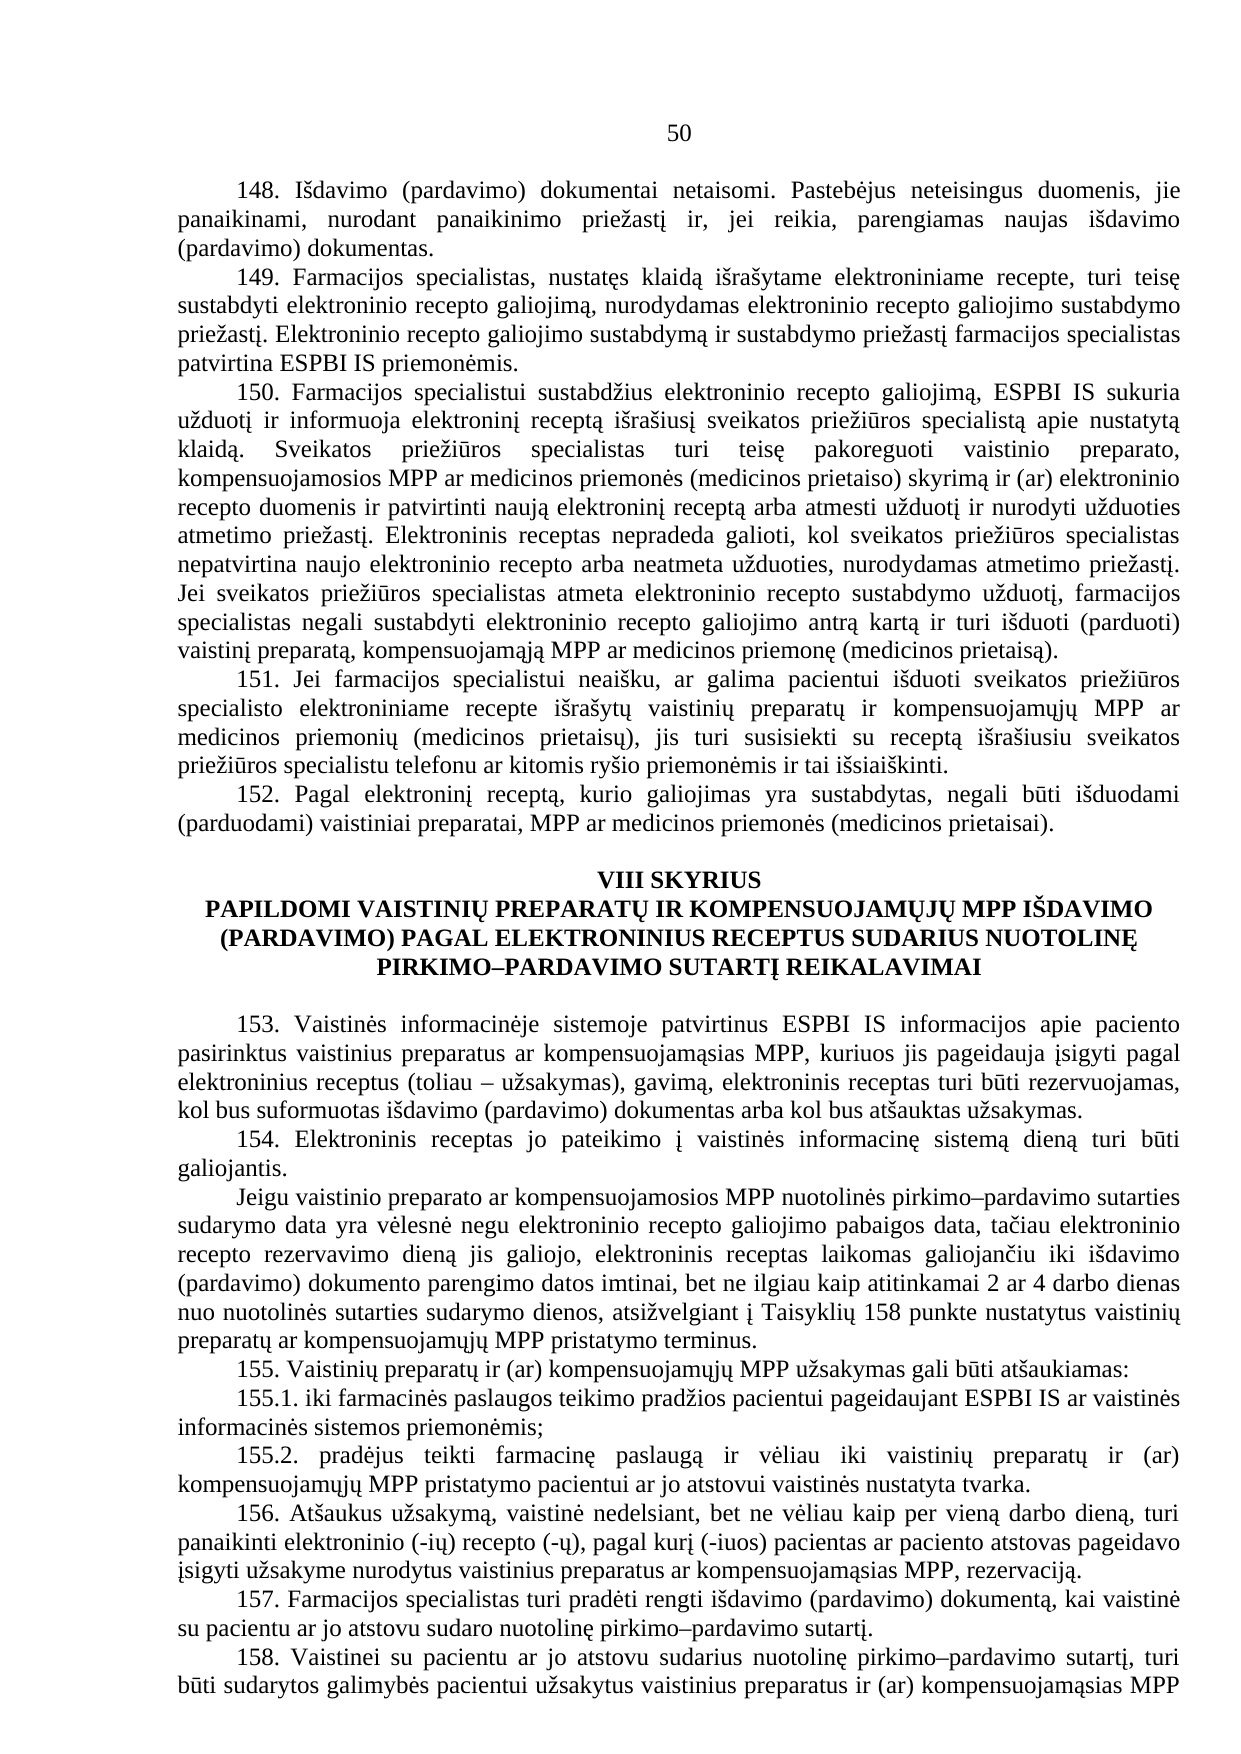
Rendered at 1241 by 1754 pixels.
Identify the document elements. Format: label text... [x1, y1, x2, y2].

text 157. Farmacijos specialistas turi pradėti rengti išdavimo (pardavimo) dokumentą, kai vaistinė su pacientu ar jo atstovu sudaro nuotolinę pirkimo–pardavimo sutartį. [177, 1584, 1181, 1642]
text 156. Atšaukus užsakymą, vaistinė nedelsiant, bet ne vėliau kaip per vieną darbo dieną, turi panaikinti elektroninio (-ių) recepto (-ų), pagal kurį (-iuos) pacientas ar paciento atstovas pageidavo įsigyti užsakyme nurodytus vaistinius preparatus ar kompensuojamąsias MPP, rezervaciją. [177, 1498, 1181, 1584]
text 154. Elektroninis receptas jo pateikimo į vaistinės informacinę sistemą dieną turi būti galiojantis. [177, 1124, 1181, 1182]
text 151. Jei farmacijos specialistui neaišku, ar galima pacientui išduoti sveikatos priežiūros specialisto elektroniniame recepte išrašytų vaistinių preparatų ir kompensuojamųjų MPP ar medicinos priemonių (medicinos prietaisų), jis turi susisiekti su receptą išrašiusiu sveikatos priežiūros specialistu telefonu ar kitomis ryšio priemonėmis ir tai išsiaiškinti. [177, 664, 1181, 779]
text 152. Pagal elektroninį receptą, kurio galiojimas yra sustabdytas, negali būti išduodami (parduodami) vaistiniai preparatai, MPP ar medicinos priemonės (medicinos prietaisai). [177, 779, 1181, 837]
text 149. Farmacijos specialistas, nustatęs klaidą išrašytame elektroniniame recepte, turi teisę sustabdyti elektroninio recepto galiojimą, nurodydamas elektroninio recepto galiojimo sustabdymo priežastį. Elektroninio recepto galiojimo sustabdymą ir sustabdymo priežastį farmacijos specialistas patvirtina ESPBI IS priemonėmis. [177, 262, 1181, 377]
text 155. Vaistinių preparatų ir (ar) kompensuojamųjų MPP užsakymas gali būti atšaukiamas: [177, 1354, 1181, 1383]
text Jeigu vaistinio preparato ar kompensuojamosios MPP nuotolinės pirkimo–pardavimo sutarties sudarymo data yra vėlesnė negu elektroninio recepto galiojimo pabaigos data, tačiau elektroninio recepto rezervavimo dieną jis galiojo, elektroninis receptas laikomas galiojančiu iki išdavimo (pardavimo) dokumento parengimo datos imtinai, bet ne ilgiau kaip atitinkamai 2 ar 4 darbo dienas nuo nuotolinės sutarties sudarymo dienos, atsižvelgiant į Taisyklių 158 punkte nustatytus vaistinių preparatų ar kompensuojamųjų MPP pristatymo terminus. [177, 1182, 1181, 1354]
text 155.1. iki farmacinės paslaugos teikimo pradžios pacientui pageidaujant ESPBI IS ar vaistinės informacinės sistemos priemonėmis; [177, 1383, 1181, 1441]
text 148. Išdavimo (pardavimo) dokumentai netaisomi. Pastebėjus neteisingus duomenis, jie panaikinami, nurodant panaikinimo priežastį ir, jei reikia, parengiamas naujas išdavimo (pardavimo) dokumentas. [177, 176, 1181, 262]
text VIII SKYRIUS [177, 866, 1181, 894]
text PAPILDOMI VAISTINIŲ PREPARATŲ IR KOMPENSUOJAMŲJŲ MPP IŠDAVIMO (PARDAVIMO) PAGAL ELEKTRONINIUS RECEPTUS SUDARIUS NUOTOLINĘ PIRKIMO–PARDAVIMO SUTARTĮ REIKALAVIMAI [177, 894, 1181, 981]
text 150. Farmacijos specialistui sustabdžius elektroninio recepto galiojimą, ESPBI IS sukuria užduotį ir informuoja elektroninį receptą išrašiusį sveikatos priežiūros specialistą apie nustatytą klaidą. Sveikatos priežiūros specialistas turi teisę pakoreguoti vaistinio preparato, kompensuojamosios MPP ar medicinos priemonės (medicinos prietaiso) skyrimą ir (ar) elektroninio recepto duomenis ir patvirtinti naują elektroninį receptą arba atmesti užduotį ir nurodyti užduoties atmetimo priežastį. Elektroninis receptas nepradeda galioti, kol sveikatos priežiūros specialistas nepatvirtina naujo elektroninio recepto arba neatmeta užduoties, nurodydamas atmetimo priežastį. Jei sveikatos priežiūros specialistas atmeta elektroninio recepto sustabdymo užduotį, farmacijos specialistas negali sustabdyti elektroninio recepto galiojimo antrą kartą ir turi išduoti (parduoti) vaistinį preparatą, kompensuojamąją MPP ar medicinos priemonę (medicinos prietaisą). [177, 377, 1181, 664]
text 158. Vaistinei su pacientu ar jo atstovu sudarius nuotolinę pirkimo–pardavimo sutartį, turi būti sudarytos galimybės pacientui užsakytus vaistinius preparatus ir (ar) kompensuojamąsias MPP [177, 1642, 1181, 1699]
text 153. Vaistinės informacinėje sistemoje patvirtinus ESPBI IS informacijos apie paciento pasirinktus vaistinius preparatus ar kompensuojamąsias MPP, kuriuos jis pageidauja įsigyti pagal elektroninius receptus (toliau – užsakymas), gavimą, elektroninis receptas turi būti rezervuojamas, kol bus suformuotas išdavimo (pardavimo) dokumentas arba kol bus atšauktas užsakymas. [177, 1009, 1181, 1124]
text 155.2. pradėjus teikti farmacinę paslaugą ir vėliau iki vaistinių preparatų ir (ar) kompensuojamųjų MPP pristatymo pacientui ar jo atstovui vaistinės nustatyta tvarka. [177, 1441, 1181, 1498]
